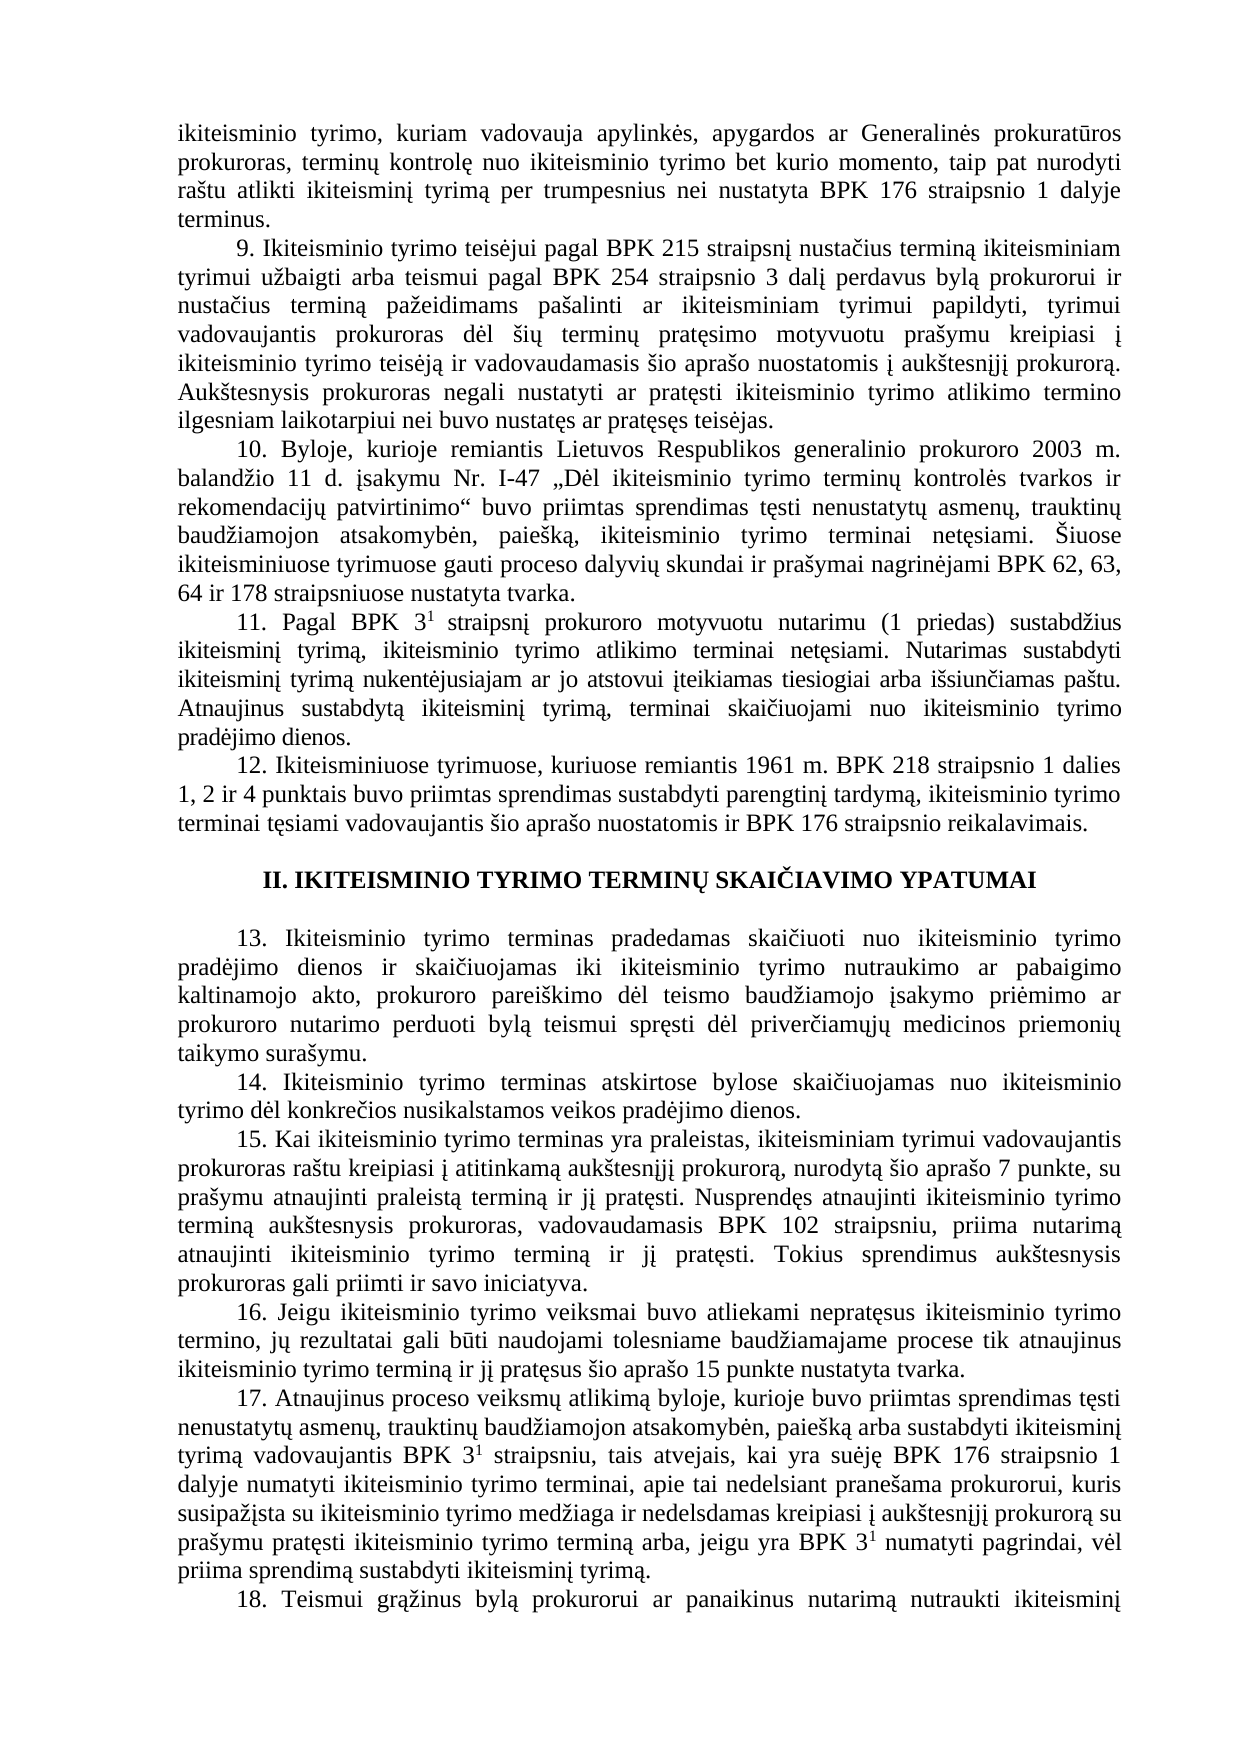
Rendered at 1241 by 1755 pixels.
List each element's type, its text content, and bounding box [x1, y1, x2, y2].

text 10. Byloje, kurioje remiantis Lietuvos Respublikos generalinio prokuroro 2003 m. balandžio 11 d. įsakymu Nr. I-47 „Dėl ikiteisminio tyrimo terminų kontrolės tvarkos ir rekomendacijų patvirtinimo“ buvo priimtas sprendimas tęsti nenustatytų asmenų, trauktinų baudžiamojon atsakomybėn, paiešką, ikiteisminio tyrimo terminai netęsiami. Šiuose ikiteisminiuose tyrimuose gauti proceso dalyvių skundai ir prašymai nagrinėjami BPK 62, 63, 64 ir 178 straipsniuose nustatyta tvarka. [177, 434, 1122, 607]
text 13. Ikiteisminio tyrimo terminas pradedamas skaičiuoti nuo ikiteisminio tyrimo pradėjimo dienos ir skaičiuojamas iki ikiteisminio tyrimo nutraukimo ar pabaigimo kaltinamojo akto, prokuroro pareiškimo dėl teismo baudžiamojo įsakymo priėmimo ar prokuroro nutarimo perduoti bylą teismui spręsti dėl priverčiamųjų medicinos priemonių taikymo surašymu. [177, 923, 1122, 1067]
text ikiteisminio tyrimo, kuriam vadovauja apylinkės, apygardos ar Generalinės prokuratūros prokuroras, terminų kontrolę nuo ikiteisminio tyrimo bet kurio momento, taip pat nurodyti raštu atlikti ikiteisminį tyrimą per trumpesnius nei nustatyta BPK 176 straipsnio 1 dalyje terminus. [177, 118, 1122, 233]
text 17. Atnaujinus proceso veiksmų atlikimą byloje, kurioje buvo priimtas sprendimas tęsti nenustatytų asmenų, trauktinų baudžiamojon atsakomybėn, paiešką arba sustabdyti ikiteisminį tyrimą vadovaujantis BPK 31 straipsniu, tais atvejais, kai yra suėję BPK 176 straipsnio 1 dalyje numatyti ikiteisminio tyrimo terminai, apie tai nedelsiant pranešama prokurorui, kuris susipažįsta su ikiteisminio tyrimo medžiaga ir nedelsdamas kreipiasi į aukštesnįjį prokurorą su prašymu pratęsti ikiteisminio tyrimo terminą arba, jeigu yra BPK 31 numatyti pagrindai, vėl priima sprendimą sustabdyti ikiteisminį tyrimą. [177, 1383, 1122, 1584]
text 12. Ikiteisminiuose tyrimuose, kuriuose remiantis 1961 m. BPK 218 straipsnio 1 dalies 1, 2 ir 4 punktais buvo priimtas sprendimas sustabdyti parengtinį tardymą, ikiteisminio tyrimo terminai tęsiami vadovaujantis šio aprašo nuostatomis ir BPK 176 straipsnio reikalavimais. [177, 751, 1122, 837]
text 14. Ikiteisminio tyrimo terminas atskirtose bylose skaičiuojamas nuo ikiteisminio tyrimo dėl konkrečios nusikalstamos veikos pradėjimo dienos. [177, 1067, 1122, 1124]
text 18. Teismui grąžinus bylą prokurorui ar panaikinus nutarimą nutraukti ikiteisminį [177, 1584, 1122, 1613]
text 11. Pagal BPK 31 straipsnį prokuroro motyvuotu nutarimu (1 priedas) sustabdžius ikiteisminį tyrimą, ikiteisminio tyrimo atlikimo terminai netęsiami. Nutarimas sustabdyti ikiteisminį tyrimą nukentėjusiajam ar jo atstovui įteikiamas tiesiogiai arba išsiunčiamas paštu. Atnaujinus sustabdytą ikiteisminį tyrimą, terminai skaičiuojami nuo ikiteisminio tyrimo pradėjimo dienos. [177, 607, 1122, 751]
text 9. Ikiteisminio tyrimo teisėjui pagal BPK 215 straipsnį nustačius terminą ikiteisminiam tyrimui užbaigti arba teismui pagal BPK 254 straipsnio 3 dalį perdavus bylą prokurorui ir nustačius terminą pažeidimams pašalinti ar ikiteisminiam tyrimui papildyti, tyrimui vadovaujantis prokuroras dėl šių terminų pratęsimo motyvuotu prašymu kreipiasi į ikiteisminio tyrimo teisėją ir vadovaudamasis šio aprašo nuostatomis į aukštesnįjį prokurorą. Aukštesnysis prokuroras negali nustatyti ar pratęsti ikiteisminio tyrimo atlikimo termino ilgesniam laikotarpiui nei buvo nustatęs ar pratęsęs teisėjas. [177, 233, 1122, 434]
text II. IKITEISMINIO TYRIMO TERMINŲ SKAIČIAVIMO YPATUMAI [177, 866, 1122, 894]
text 16. Jeigu ikiteisminio tyrimo veiksmai buvo atliekami nepratęsus ikiteisminio tyrimo termino, jų rezultatai gali būti naudojami tolesniame baudžiamajame procese tik atnaujinus ikiteisminio tyrimo terminą ir jį pratęsus šio aprašo 15 punkte nustatyta tvarka. [177, 1297, 1122, 1383]
text 15. Kai ikiteisminio tyrimo terminas yra praleistas, ikiteisminiam tyrimui vadovaujantis prokuroras raštu kreipiasi į atitinkamą aukštesnįjį prokurorą, nurodytą šio aprašo 7 punkte, su prašymu atnaujinti praleistą terminą ir jį pratęsti. Nusprendęs atnaujinti ikiteisminio tyrimo terminą aukštesnysis prokuroras, vadovaudamasis BPK 102 straipsniu, priima nutarimą atnaujinti ikiteisminio tyrimo terminą ir jį pratęsti. Tokius sprendimus aukštesnysis prokuroras gali priimti ir savo iniciatyva. [177, 1124, 1122, 1297]
